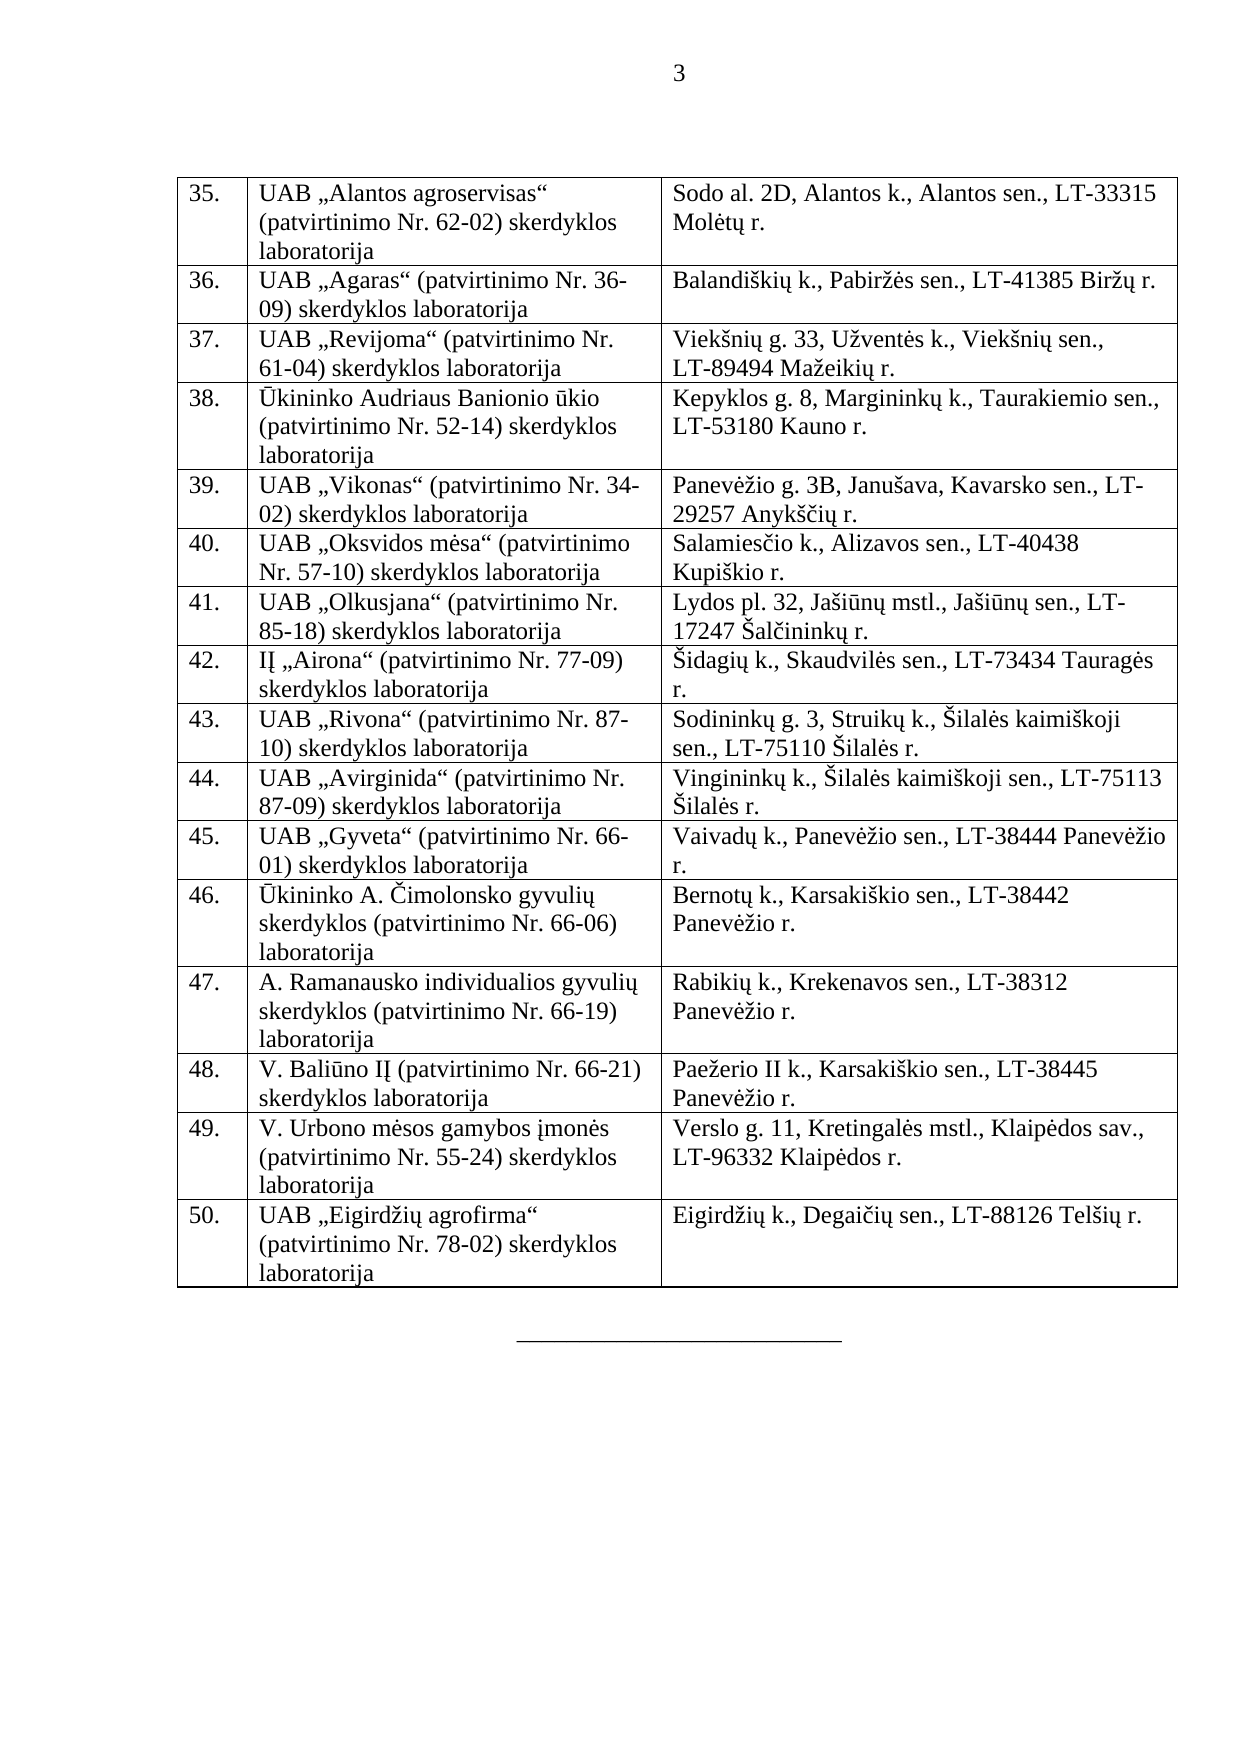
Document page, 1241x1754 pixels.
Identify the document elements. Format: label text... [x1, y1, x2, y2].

table_cell Verslo g. 11, Kretingalės mstl., Klaipėdos sav., LT-96332 Klaipėdos r. [662, 1113, 1177, 1199]
table_cell Salamiesčio k., Alizavos sen., LT-40438 Kupiškio r. [662, 529, 1177, 586]
table_cell Paežerio II k., Karsakiškio sen., LT-38445 Panevėžio r. [662, 1054, 1177, 1112]
table_cell Sodo al. 2D, Alantos k., Alantos sen., LT-33315 Molėtų r. [662, 178, 1177, 264]
table_cell Vingininkų k., Šilalės kaimiškoji sen., LT-75113 Šilalės r. [662, 763, 1177, 820]
table_cell Sodininkų g. 3, Struikų k., Šilalės kaimiškoji sen., LT-75110 Šilalės r. [662, 704, 1177, 762]
table_cell 39. [178, 470, 247, 527]
table_cell UAB „Eigirdžių agrofirma“ (patvirtinimo Nr. 78-02) skerdyklos laboratorija [248, 1200, 661, 1286]
table_cell UAB „Rivona“ (patvirtinimo Nr. 87-10) skerdyklos laboratorija [248, 704, 661, 762]
table_cell 49. [178, 1113, 247, 1199]
table_cell 44. [178, 763, 247, 820]
table_cell 42. [178, 646, 247, 703]
table_cell Lydos pl. 32, Jašiūnų mstl., Jašiūnų sen., LT-17247 Šalčininkų r. [662, 587, 1177, 644]
table_cell 50. [178, 1200, 247, 1286]
text __________________________ [177, 1316, 1181, 1345]
table_cell V. Baliūno IĮ (patvirtinimo Nr. 66-21) skerdyklos laboratorija [248, 1054, 661, 1112]
table_cell Bernotų k., Karsakiškio sen., LT-38442 Panevėžio r. [662, 880, 1177, 966]
table_cell 43. [178, 704, 247, 762]
table_cell A. Ramanausko individualios gyvulių skerdyklos (patvirtinimo Nr. 66-19) laboratorija [248, 967, 661, 1053]
table_cell UAB „Gyveta“ (patvirtinimo Nr. 66-01) skerdyklos laboratorija [248, 821, 661, 879]
table_cell 47. [178, 967, 247, 1053]
table_cell UAB „Olkusjana“ (patvirtinimo Nr. 85-18) skerdyklos laboratorija [248, 587, 661, 644]
table_cell 41. [178, 587, 247, 644]
table_cell Balandiškių k., Pabiržės sen., LT-41385 Biržų r. [662, 266, 1177, 323]
table_cell UAB „Vikonas“ (patvirtinimo Nr. 34-02) skerdyklos laboratorija [248, 470, 661, 527]
table_cell Šidagių k., Skaudvilės sen., LT-73434 Tauragės r. [662, 646, 1177, 703]
table_cell Ūkininko Audriaus Banionio ūkio (patvirtinimo Nr. 52-14) skerdyklos laboratorija [248, 383, 661, 469]
table_cell UAB „Alantos agroservisas“ (patvirtinimo Nr. 62-02) skerdyklos laboratorija [248, 178, 661, 264]
table_cell UAB „Agaras“ (patvirtinimo Nr. 36-09) skerdyklos laboratorija [248, 266, 661, 323]
table_cell 40. [178, 529, 247, 586]
table_cell V. Urbono mėsos gamybos įmonės (patvirtinimo Nr. 55-24) skerdyklos laboratorija [248, 1113, 661, 1199]
table_cell 36. [178, 266, 247, 323]
table_cell Ūkininko A. Čimolonsko gyvulių skerdyklos (patvirtinimo Nr. 66-06) laboratorija [248, 880, 661, 966]
table_cell UAB „Revijoma“ (patvirtinimo Nr. 61-04) skerdyklos laboratorija [248, 324, 661, 382]
table_cell 38. [178, 383, 247, 469]
table_cell 37. [178, 324, 247, 382]
table_cell 45. [178, 821, 247, 879]
table_cell Panevėžio g. 3B, Janušava, Kavarsko sen., LT-29257 Anykščių r. [662, 470, 1177, 527]
table_cell 48. [178, 1054, 247, 1112]
table_cell Vaivadų k., Panevėžio sen., LT-38444 Panevėžio r. [662, 821, 1177, 879]
table_cell Eigirdžių k., Degaičių sen., LT-88126 Telšių r. [662, 1200, 1177, 1286]
table_cell 46. [178, 880, 247, 966]
table_cell Rabikių k., Krekenavos sen., LT-38312 Panevėžio r. [662, 967, 1177, 1053]
table_cell Viekšnių g. 33, Užventės k., Viekšnių sen., LT-89494 Mažeikių r. [662, 324, 1177, 382]
table_cell 35. [178, 178, 247, 264]
table_cell UAB „Avirginida“ (patvirtinimo Nr. 87-09) skerdyklos laboratorija [248, 763, 661, 820]
table_cell Kepyklos g. 8, Margininkų k., Taurakiemio sen., LT-53180 Kauno r. [662, 383, 1177, 469]
table_cell IĮ „Airona“ (patvirtinimo Nr. 77-09) skerdyklos laboratorija [248, 646, 661, 703]
table_cell UAB „Oksvidos mėsa“ (patvirtinimo Nr. 57-10) skerdyklos laboratorija [248, 529, 661, 586]
